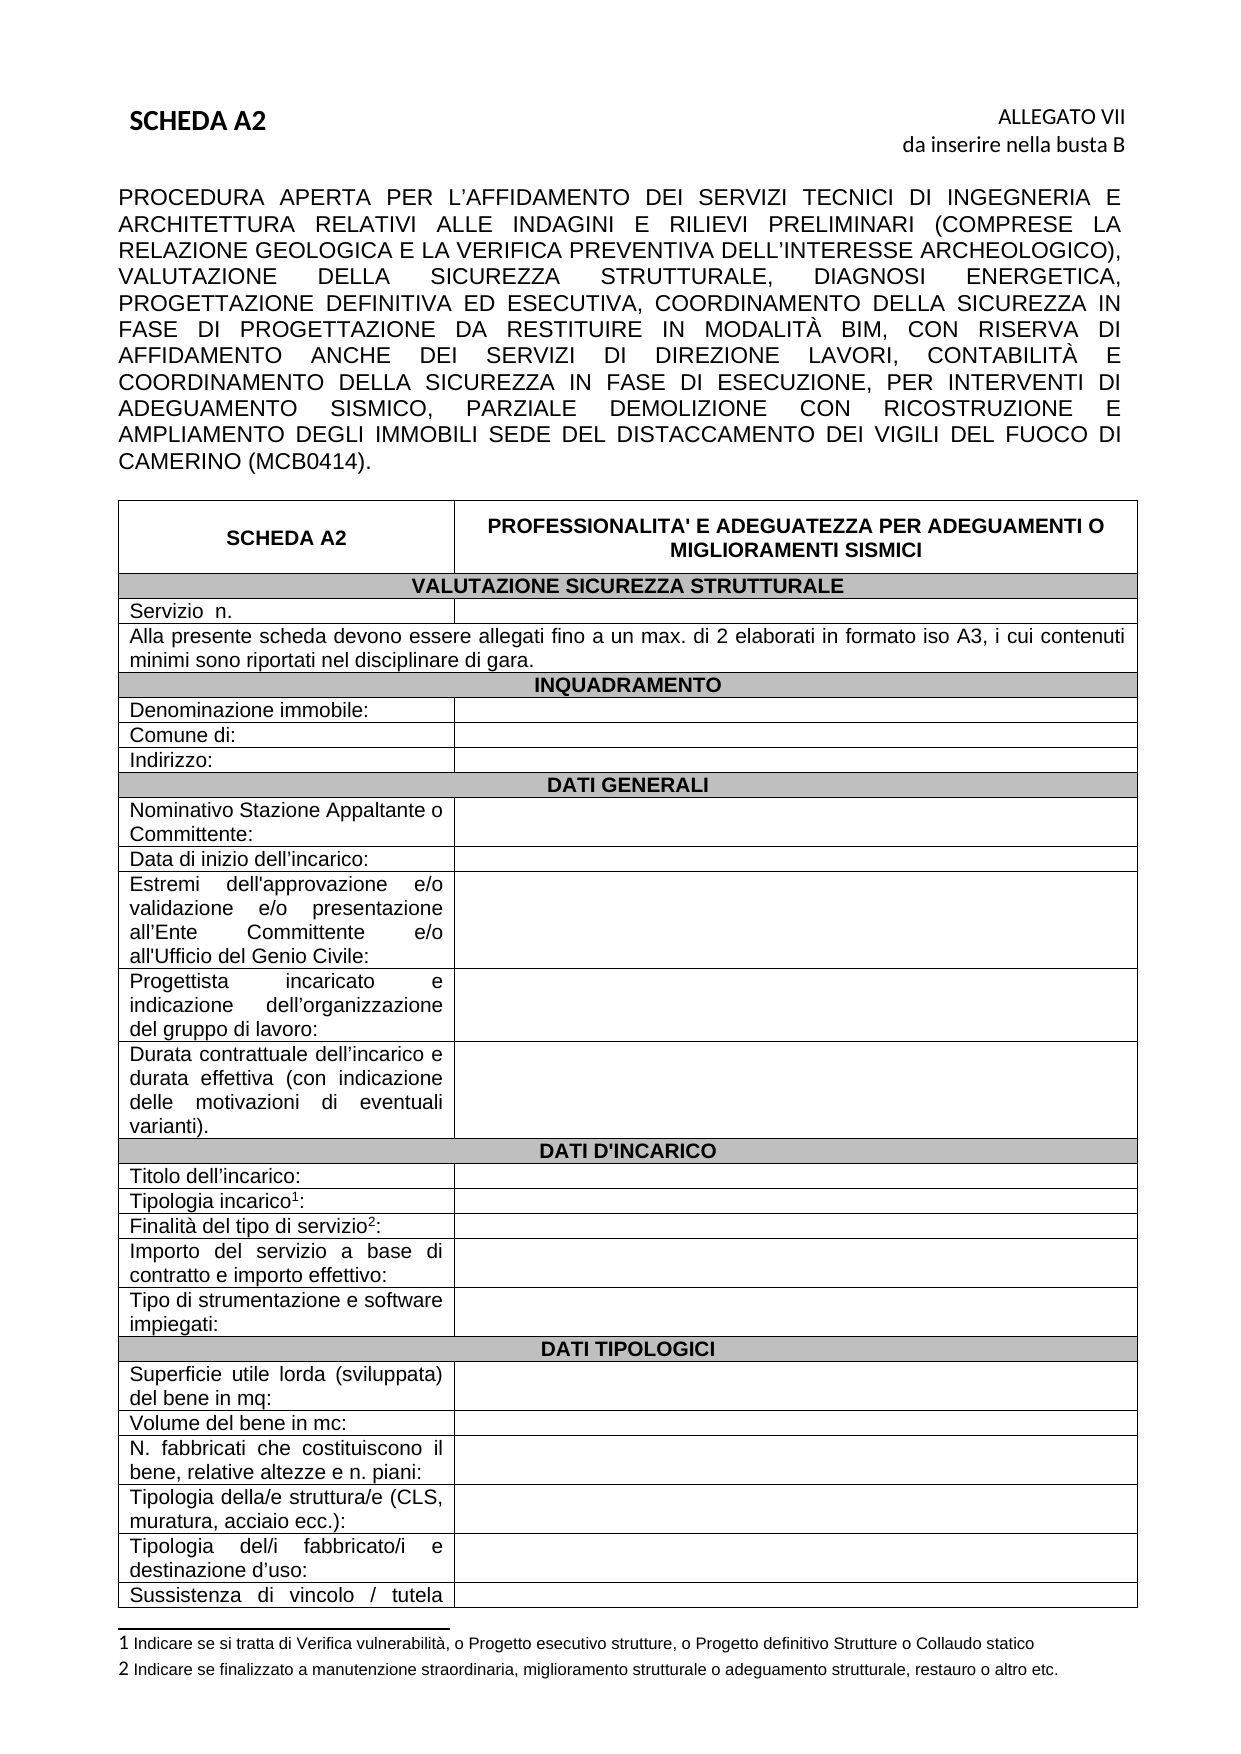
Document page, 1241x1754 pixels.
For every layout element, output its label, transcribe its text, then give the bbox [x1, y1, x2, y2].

table_cell Estremi dell'approvazione e/o validazione e/o presentazione all’Ente Committente e/o all'Ufficio del Genio Civile: [119, 872, 454, 968]
table_cell Superficie utile lorda (sviluppata) del bene in mq: [119, 1362, 454, 1410]
table_cell Tipo di strumentazione e software impiegati: [119, 1288, 454, 1336]
table_cell [455, 748, 1137, 772]
table_cell [455, 1411, 1137, 1435]
table_cell DATI D'INCARICO [119, 1139, 1137, 1163]
table_cell Importo del servizio a base di contratto e importo effettivo: [119, 1239, 454, 1287]
table_cell [455, 1583, 1137, 1607]
table_cell Tipologia del/i fabbricato/i e destinazione d’uso: [119, 1534, 454, 1582]
table_cell N. fabbricati che costituiscono il bene, relative altezze e n. piani: [119, 1436, 454, 1484]
table_cell [455, 1164, 1137, 1188]
table_cell Alla presente scheda devono essere allegati fino a un max. di 2 elaborati in formato iso A3, i cui contenuti minimi sono riportati nel disciplinare di gara. [119, 624, 1137, 672]
table_cell Progettista incaricato e indicazione dell’organizzazione del gruppo di lavoro: [119, 969, 454, 1041]
table_cell Sussistenza di vincolo / tutela [119, 1583, 454, 1607]
table_cell Nominativo Stazione Appaltante o Committente: [119, 798, 454, 846]
table_cell Titolo dell’incarico: [119, 1164, 454, 1188]
table_cell Indirizzo: [119, 748, 454, 772]
table_cell [455, 872, 1137, 968]
table_cell Tipologia della/e struttura/e (CLS, muratura, acciaio ecc.): [119, 1485, 454, 1533]
table_cell [455, 1288, 1137, 1336]
table_cell [455, 1239, 1137, 1287]
table_cell Tipologia incarico: [119, 1189, 454, 1213]
table_cell DATI GENERALI [119, 773, 1137, 797]
table_cell [455, 1534, 1137, 1582]
table_cell [455, 698, 1137, 722]
table_cell [455, 723, 1137, 747]
table_cell [455, 969, 1137, 1041]
table_header SCHEDA A2 [119, 501, 454, 573]
table_cell [455, 1214, 1137, 1238]
table_cell Comune di: [119, 723, 454, 747]
table_cell [455, 1362, 1137, 1410]
table_cell [455, 1436, 1137, 1484]
table_cell DATI TIPOLOGICI [119, 1337, 1137, 1361]
table_cell [455, 847, 1137, 871]
table_cell [455, 1485, 1137, 1533]
table_cell [455, 599, 1137, 623]
table_cell Durata contrattuale dell’incarico e durata effettiva (con indicazione delle motivazioni di eventuali varianti). [119, 1042, 454, 1138]
table_cell Denominazione immobile: [119, 698, 454, 722]
table_cell VALUTAZIONE SICUREZZA STRUTTURALE [119, 574, 1137, 598]
table_cell Finalità del tipo di servizio: [119, 1214, 454, 1238]
table_header PROFESSIONALITA' E ADEGUATEZZA PER ADEGUAMENTI O MIGLIORAMENTI SISMICI [455, 501, 1137, 573]
table_cell [455, 798, 1137, 846]
table_cell [455, 1042, 1137, 1138]
table_cell Volume del bene in mc: [119, 1411, 454, 1435]
table_cell [455, 1189, 1137, 1213]
table_cell INQUADRAMENTO [119, 673, 1137, 697]
table_cell Servizio n. [119, 599, 454, 623]
table_cell Data di inizio dell’incarico: [119, 847, 454, 871]
